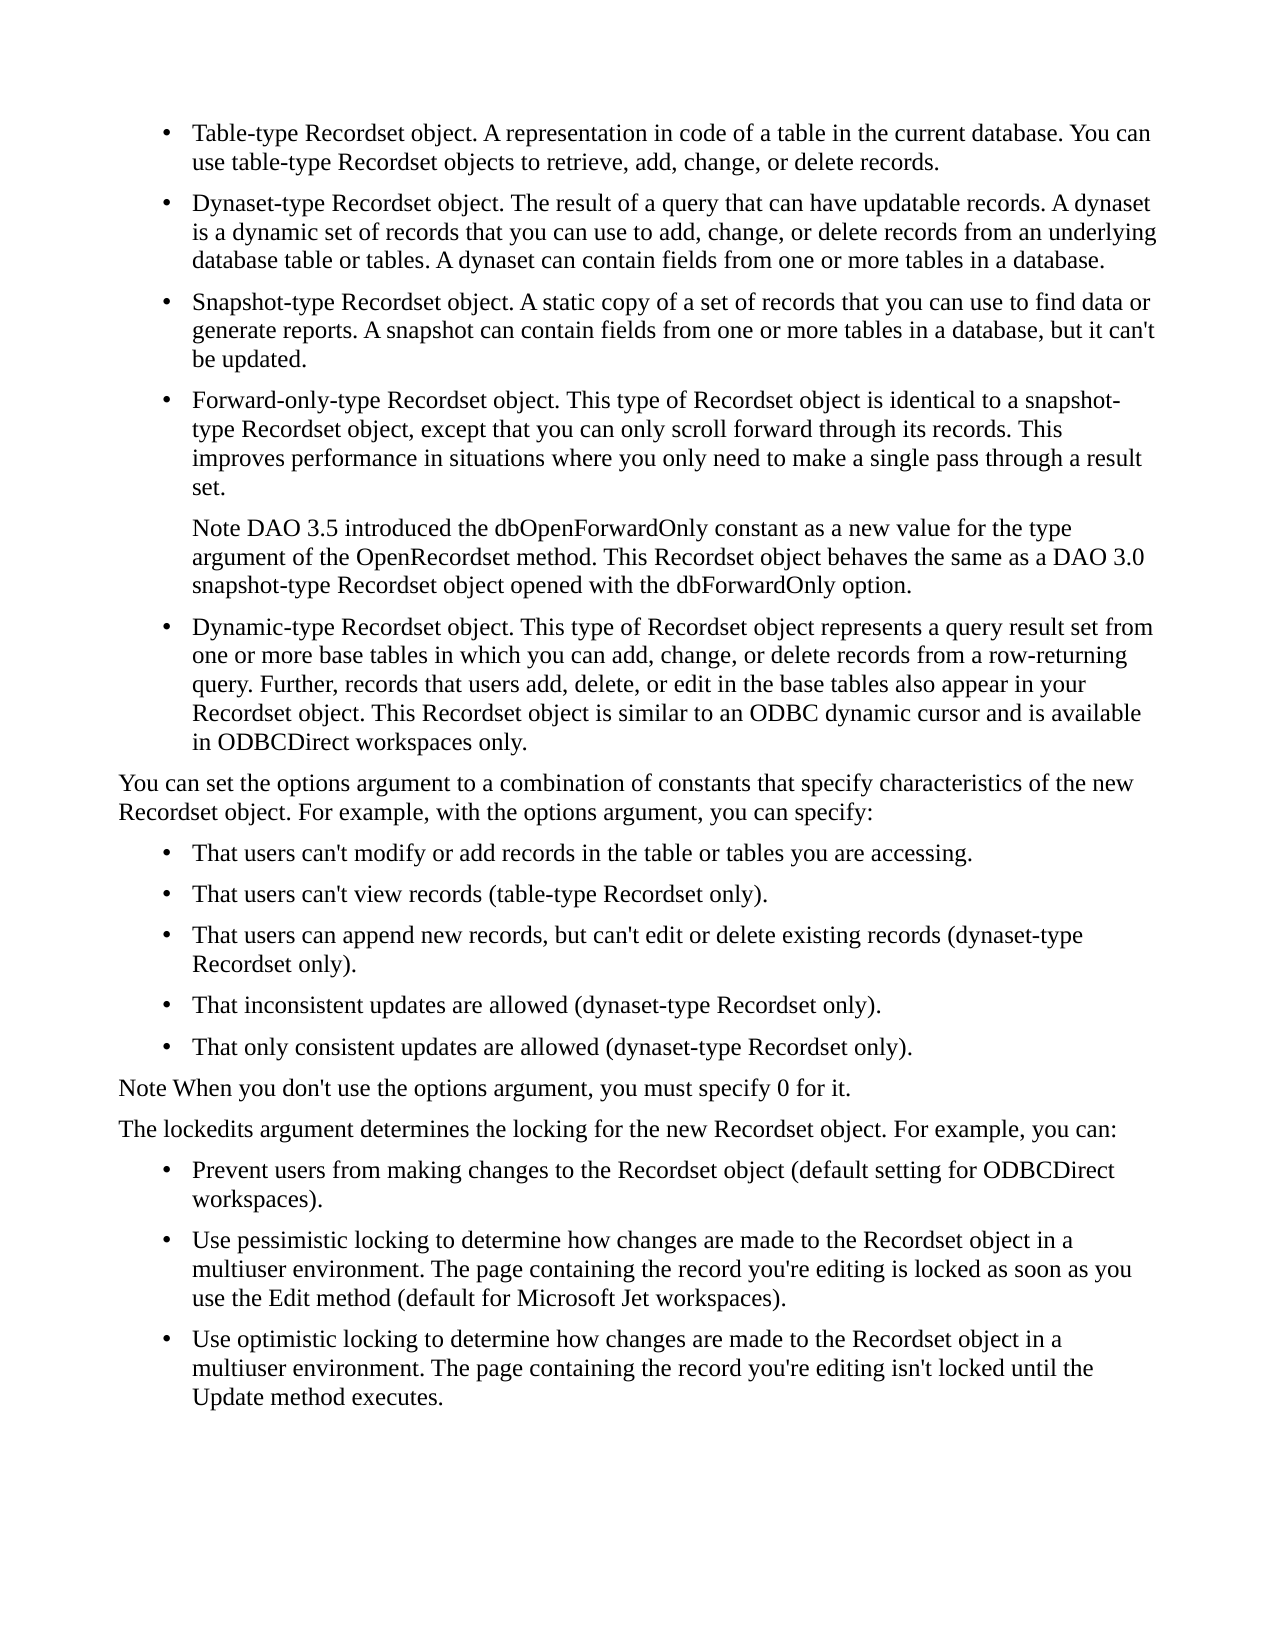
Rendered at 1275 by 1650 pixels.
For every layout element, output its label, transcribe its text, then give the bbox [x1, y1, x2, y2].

list Use optimistic locking to determine how changes are made to the Recordset object in a multiuser environment. The page containing the record you're editing isn't locked until the Update method executes. [162, 1324, 1157, 1411]
list That users can't modify or add records in the table or tables you are accessing. [162, 838, 1157, 867]
list That users can't view records (table-type Recordset only). [162, 879, 1157, 908]
text The lockedits argument determines the locking for the new Recordset object. For example, you can: [118, 1114, 1157, 1143]
list Forward-only-type Recordset object. This type of Recordset object is identical to a snapshot-type Recordset object, except that you can only scroll forward through its records. This improves performance in situations where you only need to make a single pass through a result set. [162, 386, 1157, 501]
list That only consistent updates are allowed (dynaset-type Recordset only). [162, 1032, 1157, 1061]
list Use pessimistic locking to determine how changes are made to the Recordset object in a multiuser environment. The page containing the record you're editing is locked as soon as you use the Edit method (default for Microsoft Jet workspaces). [162, 1226, 1157, 1312]
list Dynaset-type Recordset object. The result of a query that can have updatable records. A dynaset is a dynamic set of records that you can use to add, change, or delete records from an underlying database table or tables. A dynaset can contain fields from one or more tables in a database. [162, 188, 1157, 274]
list That users can append new records, but can't edit or delete existing records (dynaset-type Recordset only). [162, 921, 1157, 978]
list Table-type Recordset object. A representation in code of a table in the current database. You can use table-type Recordset objects to retrieve, add, change, or delete records. [162, 118, 1157, 176]
text Note When you don't use the options argument, you must specify 0 for it. [118, 1073, 1157, 1102]
text You can set the options argument to a combination of constants that specify characteristics of the new Recordset object. For example, with the options argument, you can specify: [118, 768, 1157, 826]
list Note DAO 3.5 introduced the dbOpenForwardOnly constant as a new value for the type argument of the OpenRecordset method. This Recordset object behaves the same as a DAO 3.0 snapshot-type Recordset object opened with the dbForwardOnly option. [162, 513, 1157, 599]
list That inconsistent updates are allowed (dynaset-type Recordset only). [162, 991, 1157, 1019]
list Dynamic-type Recordset object. This type of Recordset object represents a query result set from one or more base tables in which you can add, change, or delete records from a row-returning query. Further, records that users add, delete, or edit in the base tables also appear in your Recordset object. This Recordset object is similar to an ODBC dynamic cursor and is available in ODBCDirect workspaces only. [162, 612, 1157, 756]
list Prevent users from making changes to the Recordset object (default setting for ODBCDirect workspaces). [162, 1156, 1157, 1213]
list Snapshot-type Recordset object. A static copy of a set of records that you can use to find data or generate reports. A snapshot can contain fields from one or more tables in a database, but it can't be updated. [162, 287, 1157, 373]
